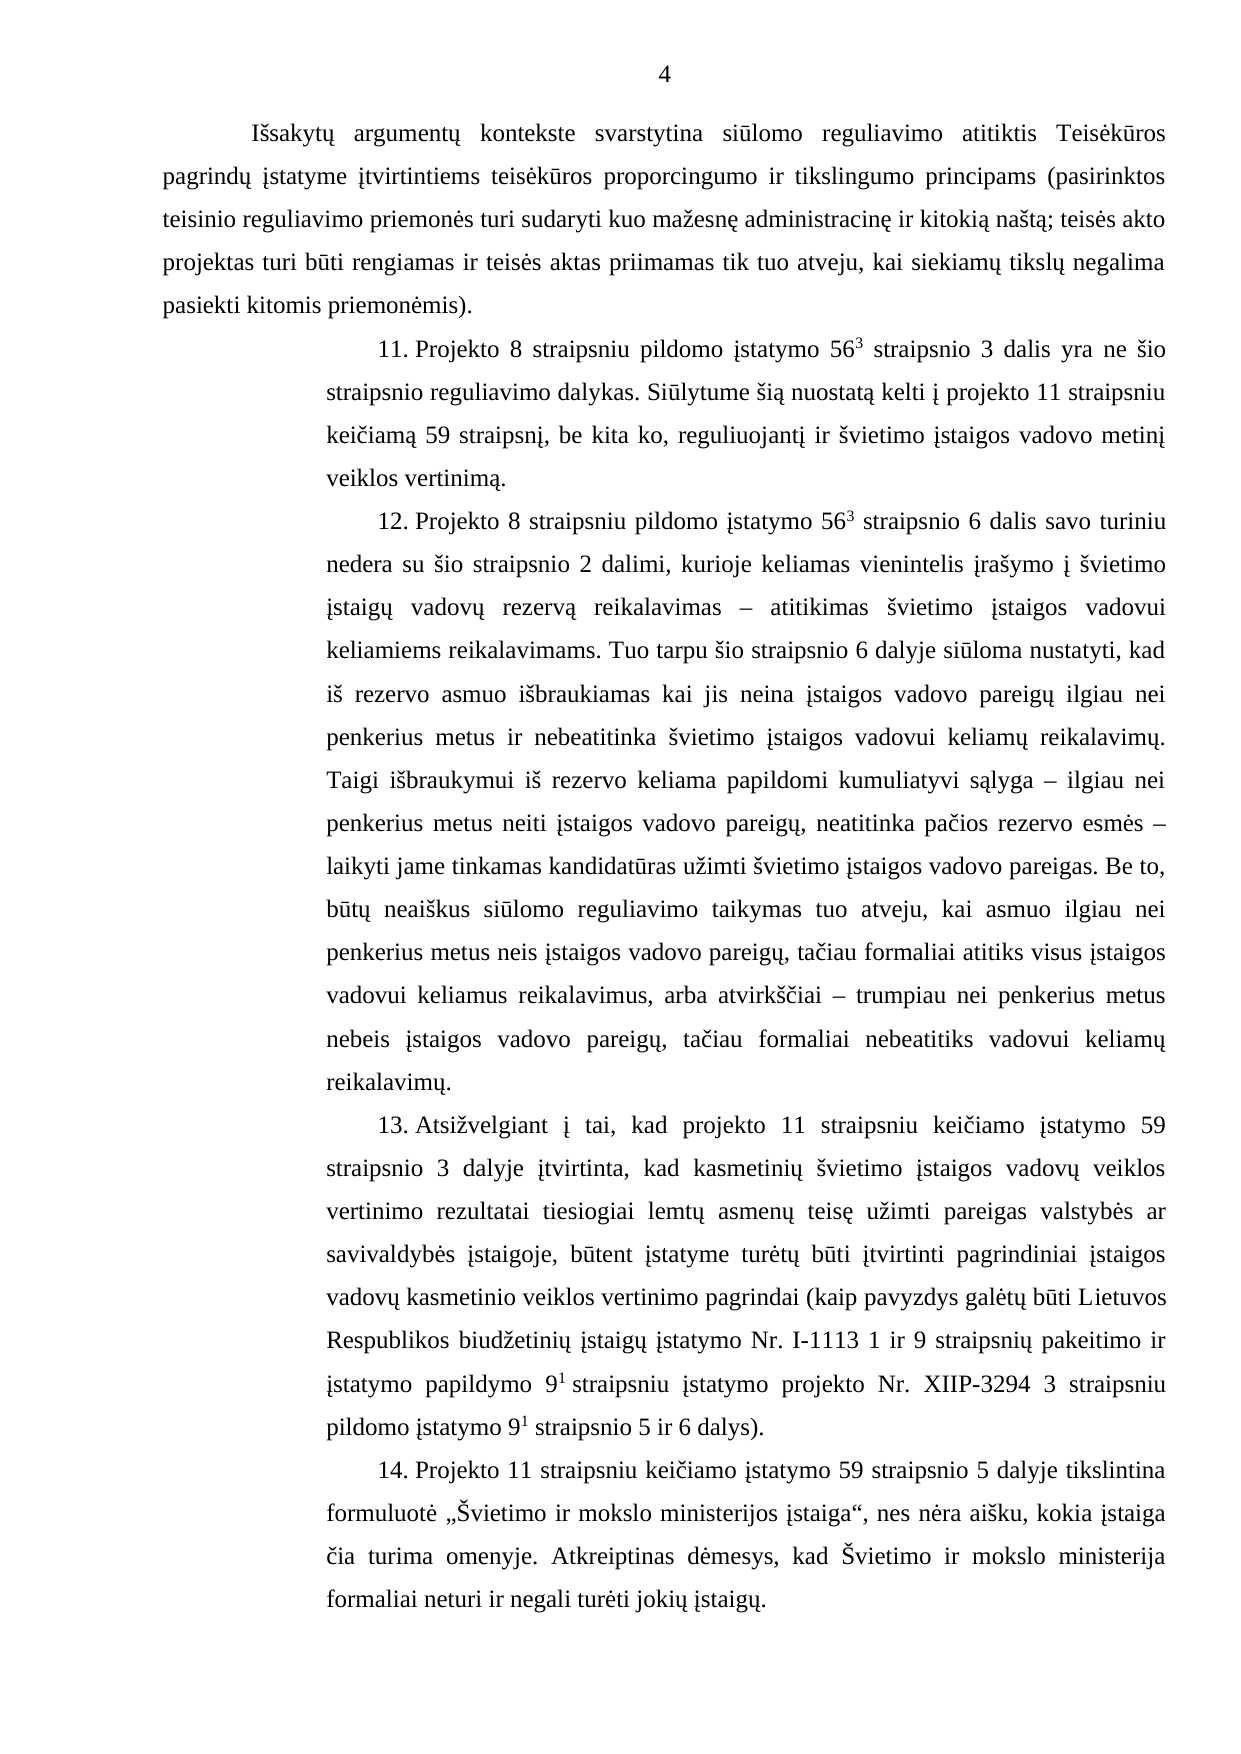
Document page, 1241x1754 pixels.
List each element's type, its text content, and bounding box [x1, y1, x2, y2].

list Projekto 11 straipsniu keičiamo įstatymo 59 straipsnio 5 dalyje tikslintina formuluotė „Švietimo ir mokslo ministerijos įstaiga“, nes nėra aišku, kokia įstaiga čia turima omenyje. Atkreiptinas dėmesys, kad Švietimo ir mokslo ministerija formaliai neturi ir negali turėti jokių įstaigų. [288, 1455, 1167, 1613]
list Projekto 8 straipsniu pildomo įstatymo 563 straipsnio 3 dalis yra ne šio straipsnio reguliavimo dalykas. Siūlytume šią nuostatą kelti į projekto 11 straipsniu keičiamą 59 straipsnį, be kita ko, reguliuojantį ir švietimo įstaigos vadovo metinį veiklos vertinimą. [288, 334, 1167, 492]
list Atsižvelgiant į tai, kad projekto 11 straipsniu keičiamo įstatymo 59 straipsnio 3 dalyje įtvirtinta, kad kasmetinių švietimo įstaigos vadovų veiklos vertinimo rezultatai tiesiogiai lemtų asmenų teisę užimti pareigas valstybės ar savivaldybės įstaigoje, būtent įstatyme turėtų būti įtvirtinti pagrindiniai įstaigos vadovų kasmetinio veiklos vertinimo pagrindai (kaip pavyzdys galėtų būti Lietuvos Respublikos biudžetinių įstaigų įstatymo Nr. I-1113 1 ir 9 straipsnių pakeitimo ir įstatymo papildymo 91 straipsniu įstatymo projekto Nr. XIIP-3294 3 straipsniu pildomo įstatymo 91 straipsnio 5 ir 6 dalys). [288, 1110, 1167, 1441]
list Projekto 8 straipsniu pildomo įstatymo 563 straipsnio 6 dalis savo turiniu nedera su šio straipsnio 2 dalimi, kurioje keliamas vienintelis įrašymo į švietimo įstaigų vadovų rezervą reikalavimas – atitikimas švietimo įstaigos vadovui keliamiems reikalavimams. Tuo tarpu šio straipsnio 6 dalyje siūloma nustatyti, kad iš rezervo asmuo išbraukiamas kai jis neina įstaigos vadovo pareigų ilgiau nei penkerius metus ir nebeatitinka švietimo įstaigos vadovui keliamų reikalavimų. Taigi išbraukymui iš rezervo keliama papildomi kumuliatyvi sąlyga – ilgiau nei penkerius metus neiti įstaigos vadovo pareigų, neatitinka pačios rezervo esmės – laikyti jame tinkamas kandidatūras užimti švietimo įstaigos vadovo pareigas. Be to, būtų neaiškus siūlomo reguliavimo taikymas tuo atveju, kai asmuo ilgiau nei penkerius metus neis įstaigos vadovo pareigų, tačiau formaliai atitiks visus įstaigos vadovui keliamus reikalavimus, arba atvirkščiai – trumpiau nei penkerius metus nebeis įstaigos vadovo pareigų, tačiau formaliai nebeatitiks vadovui keliamų reikalavimų. [288, 506, 1167, 1096]
text Išsakytų argumentų kontekste svarstytina siūlomo reguliavimo atitiktis Teisėkūros pagrindų įstatyme įtvirtintiems teisėkūros proporcingumo ir tikslingumo principams (pasirinktos teisinio reguliavimo priemonės turi sudaryti kuo mažesnę administracinę ir kitokią naštą; teisės akto projektas turi būti rengiamas ir teisės aktas priimamas tik tuo atveju, kai siekiamų tikslų negalima pasiekti kitomis priemonėmis). [162, 118, 1167, 319]
